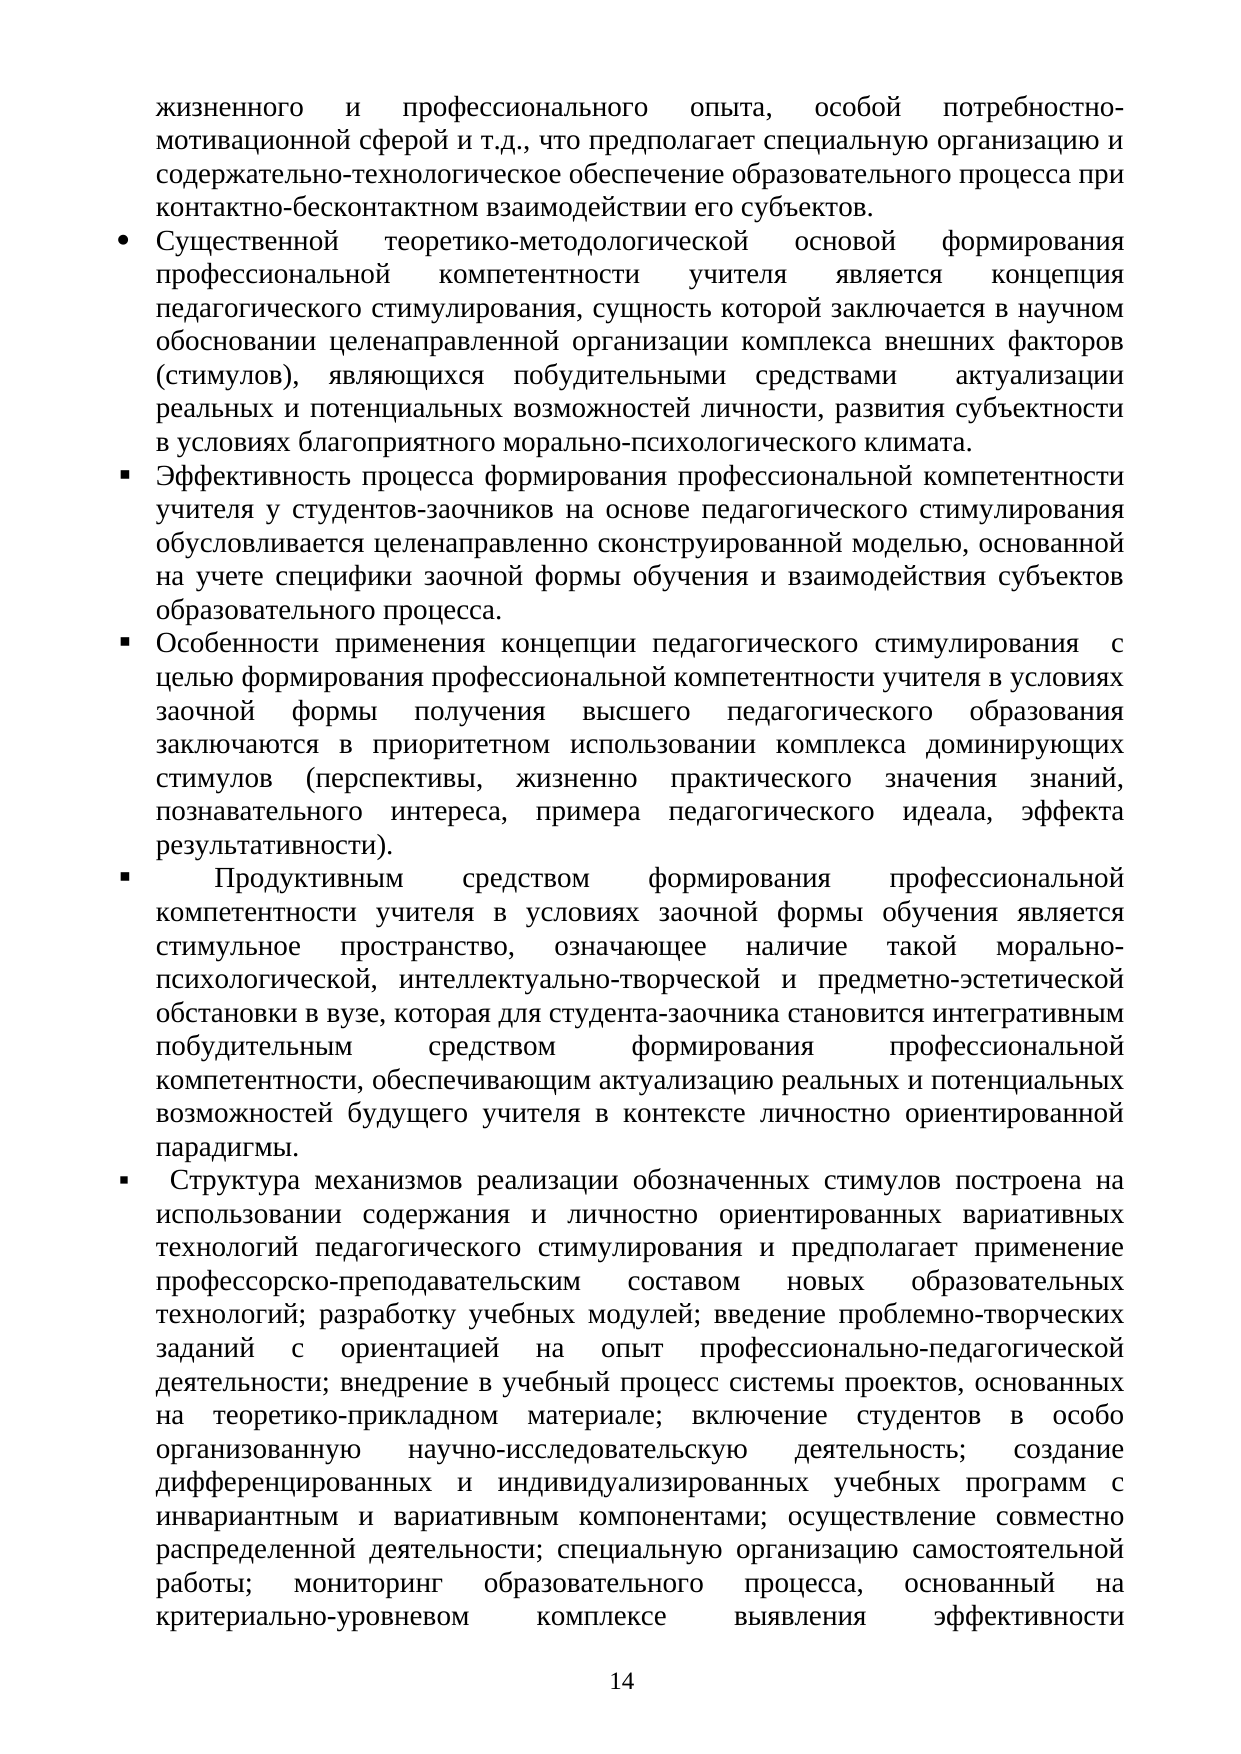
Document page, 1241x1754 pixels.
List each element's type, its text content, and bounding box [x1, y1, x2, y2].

list Существенной теоретико-методологической основой формирования профессиональной компетентности учителя является концепция педагогического стимулирования, сущность которой заключается в научном обосновании целенаправленной организации комплекса внешних факторов (стимулов), являющихся побудительными средствами актуализации реальных и потенциальных возможностей личности, развития субъектности в условиях благоприятного морально-психологического климата. [118, 223, 1125, 458]
list Структура механизмов реализации обозначенных стимулов построена на использовании содержания и личностно ориентированных вариативных технологий педагогического стимулирования и предполагает применение профессорско-преподавательским составом новых образовательных технологий; разработку учебных модулей; введение проблемно-творческих заданий с ориентацией на опыт профессионально-педагогической деятельности; внедрение в учебный процесс системы проектов, основанных на теоретико-прикладном материале; включение студентов в особо организованную научно-исследовательскую деятельность; создание дифференцированных и индивидуализированных учебных программ с инвариантным и вариативным компонентами; осуществление совместно распределенной деятельности; специальную организацию самостоятельной работы; мониторинг образовательного процесса, основанный на критериально-уровневом комплексе выявления эффективности [118, 1162, 1125, 1632]
list Эффективность процесса формирования профессиональной компетентности учителя у студентов-заочников на основе педагогического стимулирования обусловливается целенаправленно сконструированной моделью, основанной на учете специфики заочной формы обучения и взаимодействия субъектов образовательного процесса. [118, 458, 1125, 626]
list Продуктивным средством формирования профессиональной компетентности учителя в условиях заочной формы обучения является стимульное пространство, означающее наличие такой морально-психологической, интеллектуально-творческой и предметно-эстетической обстановки в вузе, которая для студента-заочника становится интегративным побудительным средством формирования профессиональной компетентности, обеспечивающим актуализацию реальных и потенциальных возможностей будущего учителя в контексте личностно ориентированной парадигмы. [118, 860, 1125, 1162]
list жизненного и профессионального опыта, особой потребностно-мотивационной сферой и т.д., что предполагает специальную организацию и содержательно-технологическое обеспечение образовательного процесса при контактно-бесконтактном взаимодействии его субъектов. [118, 89, 1125, 223]
list Особенности применения концепции педагогического стимулирования с целью формирования профессиональной компетентности учителя в условиях заочной формы получения высшего педагогического образования заключаются в приоритетном использовании комплекса доминирующих стимулов (перспективы, жизненно практического значения знаний, познавательного интереса, примера педагогического идеала, эффекта результативности). [118, 626, 1125, 860]
